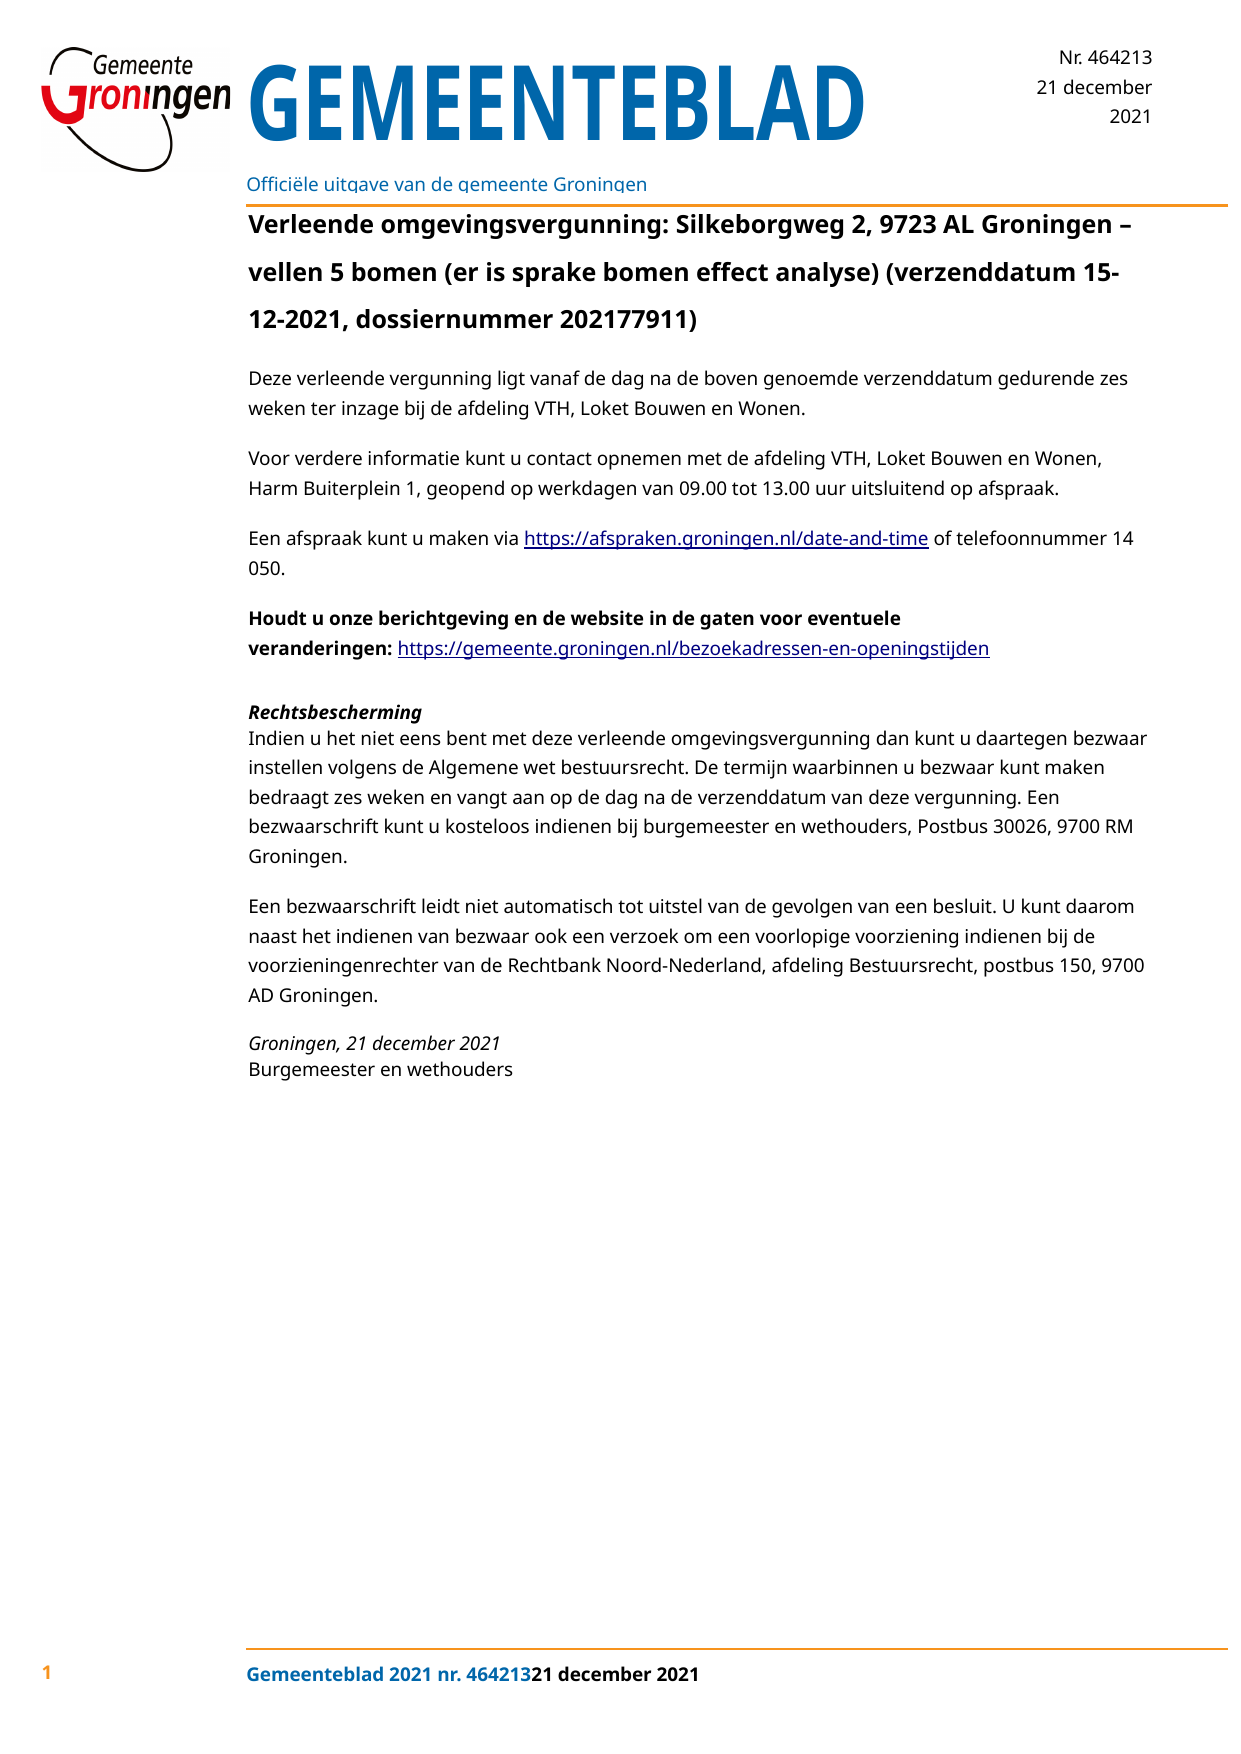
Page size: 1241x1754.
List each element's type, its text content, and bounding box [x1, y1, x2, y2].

text Indien u het niet eens bent met deze verleende omgevingsvergunning dan kunt u daartegen bezwaar instellen volgens de Algemene wet bestuursrecht. De termijn waarbinnen u bezwaar kunt maken bedraagt zes weken en vangt aan op de dag na de verzenddatum van deze vergunning. Een bezwaarschrift kunt u kosteloos indienen bij burgemeester en wethouders, Postbus 30026, 9700 RM Groningen. [248, 725, 1152, 869]
text Groningen, 21 december 2021 [248, 1030, 1152, 1056]
picture [41, 47, 231, 172]
text Houdt u onze berichtgeving en de website in de gaten voor eventuele veranderingen: https://gemeente.groningen.nl/bezoekadressen-en-openingstijden [248, 606, 1152, 661]
text Een bezwaarschrift leidt niet automatisch tot uitstel van de gevolgen van een besluit. U kunt daarom naast het indienen van bezwaar ook een verzoek om een voorlopige voorziening indienen bij de voorzieningenrechter van de Rechtbank Noord-Nederland, afdeling Bestuursrecht, postbus 150, 9700 AD Groningen. [248, 893, 1152, 1008]
text Deze verleende vergunning ligt vanaf de dag na de boven genoemde verzenddatum gedurende zes weken ter inzage bij de afdeling VTH, Loket Bouwen en Wonen. [248, 366, 1152, 421]
text Voor verdere informatie kunt u contact opnemen met de afdeling VTH, Loket Bouwen en Wonen, Harm Buiterplein 1, geopend op werkdagen van 09.00 tot 13.00 uur uitsluitend op afspraak. [248, 446, 1152, 501]
text Burgemeester en wethouders [248, 1056, 1152, 1082]
text Verleende omgevingsvergunning: Silkeborgweg 2, 9723 AL Groningen – vellen 5 bomen (er is sprake bomen effect analyse) (verzenddatum 15-12-2021, dossiernummer 202177911) [248, 207, 1152, 336]
text Rechtsbescherming [248, 699, 1152, 725]
text Een afspraak kunt u maken via https://afspraken.groningen.nl/date-and-time of telefoonnummer 14 050. [248, 526, 1152, 581]
